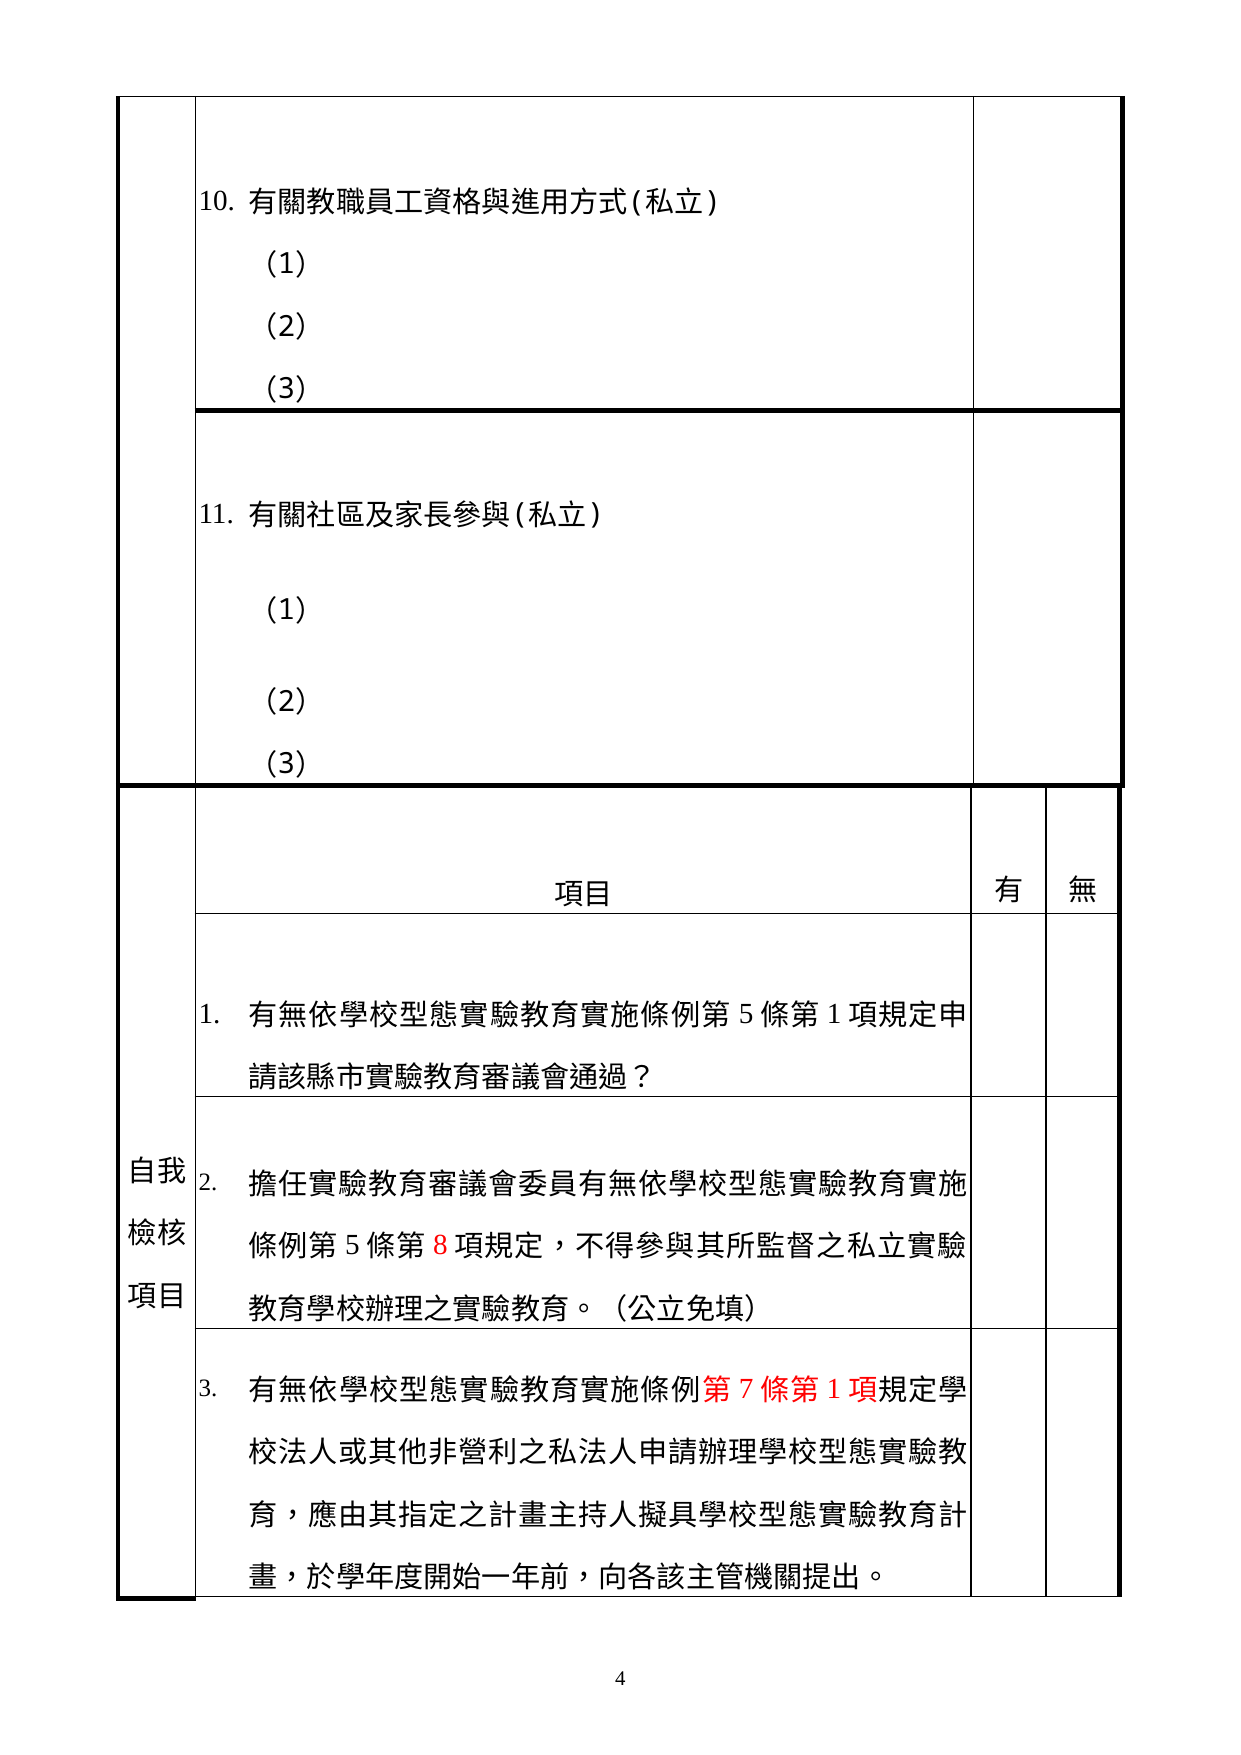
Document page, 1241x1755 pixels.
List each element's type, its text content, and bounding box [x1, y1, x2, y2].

table_cell 有 [972, 788, 1045, 913]
table_cell [972, 1329, 1045, 1596]
table_cell 有關教職員工資格與進用方式(私立) [196, 97, 973, 408]
table_cell [120, 97, 195, 783]
table_cell [972, 914, 1045, 1096]
table_cell 自我檢核項目 [120, 788, 195, 1596]
table_cell [1047, 1097, 1117, 1327]
table_cell 有無依學校型態實驗教育實施條例第5條第1項規定申請該縣市實驗教育審議會通過？ [196, 914, 970, 1096]
table_cell [1047, 1329, 1117, 1596]
table_cell [974, 97, 1120, 408]
table_cell [1047, 914, 1117, 1096]
table_cell [974, 413, 1120, 783]
table_cell 擔任實驗教育審議會委員有無依學校型態實驗教育實施條例第5條第8項規定，不得參與其所監督之私立實驗教育學校辦理之實驗教育。（公立免填） [196, 1097, 970, 1327]
table_cell 項目 [196, 788, 970, 913]
table_cell [972, 1097, 1045, 1327]
table_cell 有關社區及家長參與(私立) [196, 413, 973, 783]
table_cell 有無依學校型態實驗教育實施條例第7條第1項規定學校法人或其他非營利之私法人申請辦理學校型態實驗教育，應由其指定之計畫主持人擬具學校型態實驗教育計畫，於學年度開始一年前，向各該主管機關提出。 [196, 1329, 970, 1596]
table_cell 無 [1047, 788, 1117, 913]
